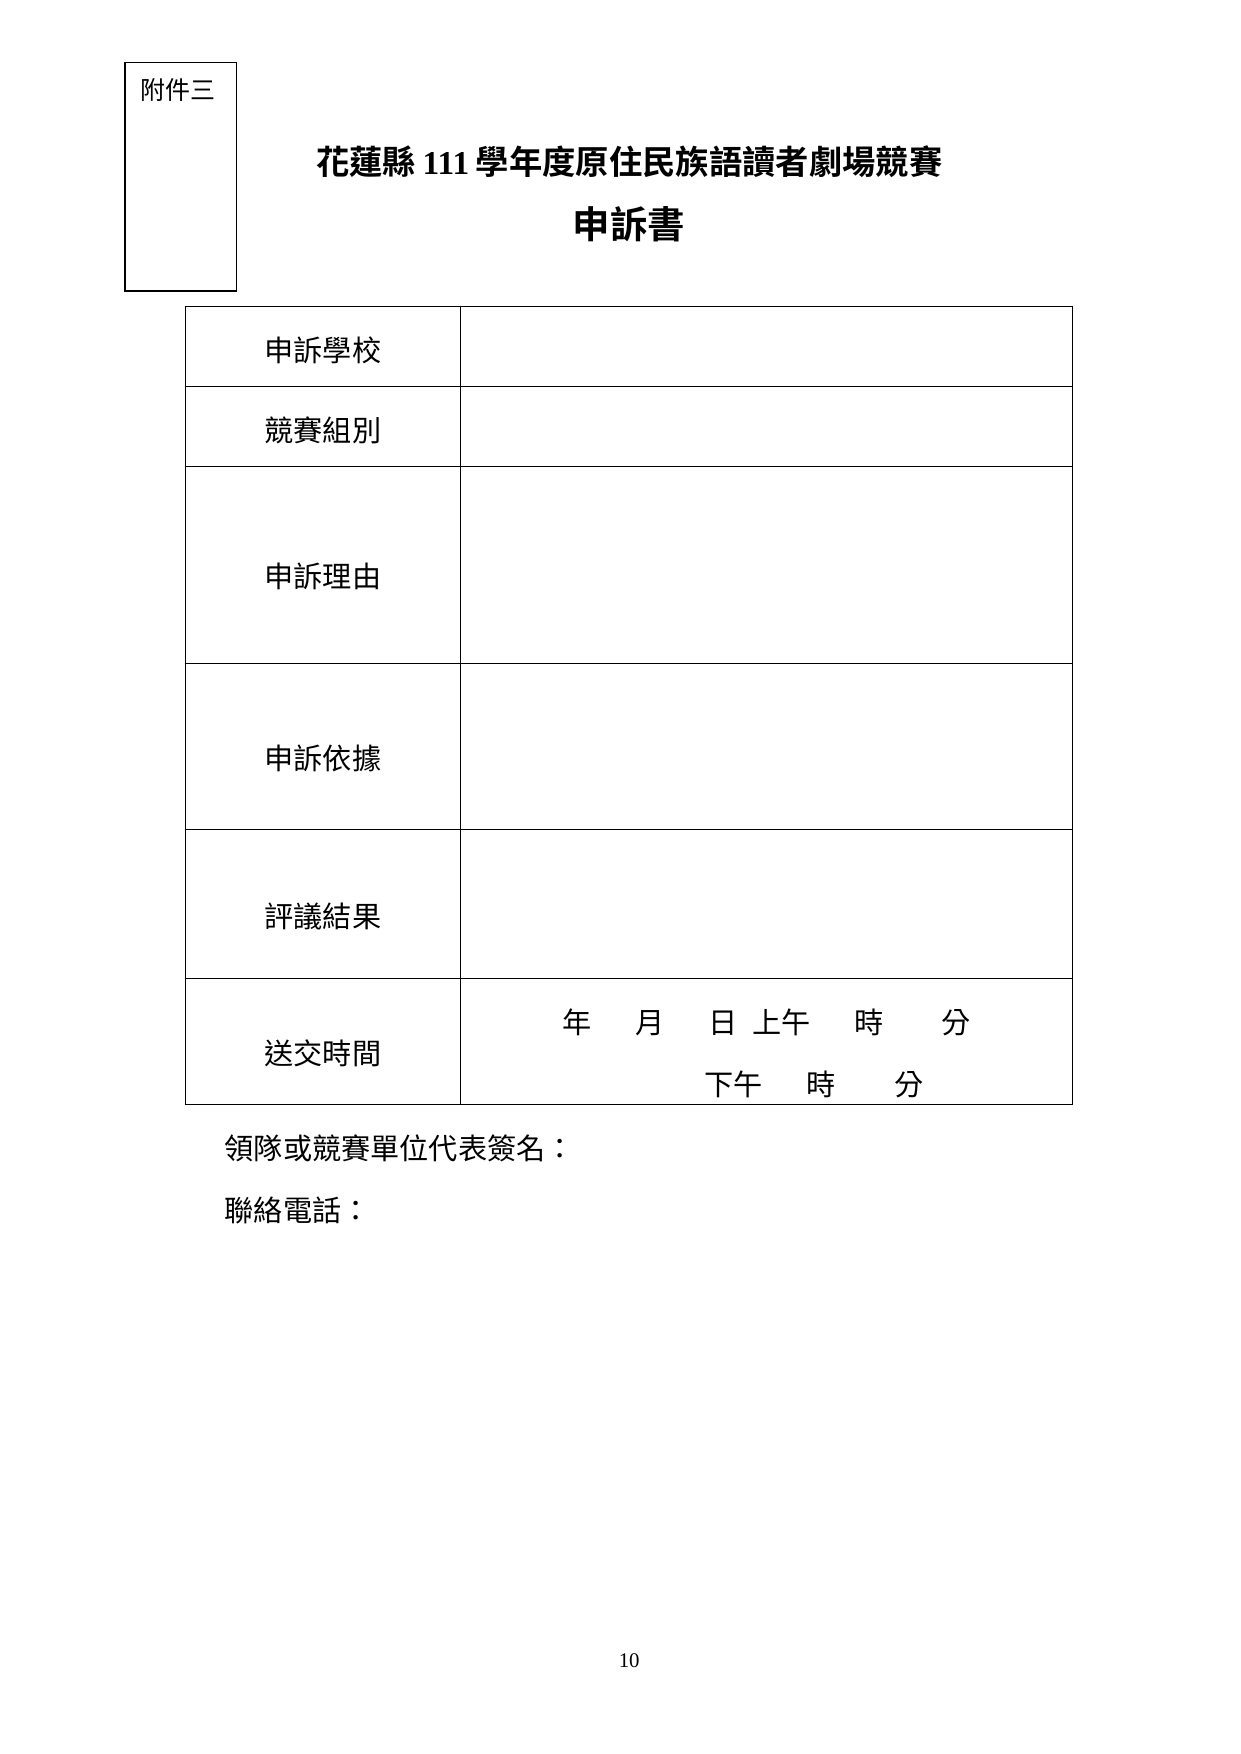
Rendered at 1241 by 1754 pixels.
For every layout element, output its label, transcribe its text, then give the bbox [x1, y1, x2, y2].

table_header 申訴學校 [186, 307, 460, 386]
table_cell 年 月 日 上午 時 分 下午 時 分 [461, 979, 1072, 1104]
text 聯絡電話： [224, 1167, 1134, 1230]
table_cell 申訴依據 [186, 664, 460, 829]
table_cell [461, 467, 1072, 663]
text 花蓮縣111學年度原住民族語讀者劇場競賽 [237, 118, 1134, 181]
text 領隊或競賽單位代表簽名： [224, 1105, 1134, 1167]
table_cell 送交時間 [186, 979, 460, 1104]
table_header [461, 307, 1072, 386]
table_cell 申訴理由 [186, 467, 460, 663]
text [126, 63, 236, 290]
table_cell [461, 387, 1072, 466]
table_cell [461, 830, 1072, 978]
text 申訴書 [237, 181, 1134, 243]
text 附件三 [141, 71, 221, 107]
table_cell 評議結果 [186, 830, 460, 978]
table_cell [461, 664, 1072, 829]
table_cell 競賽組別 [186, 387, 460, 466]
